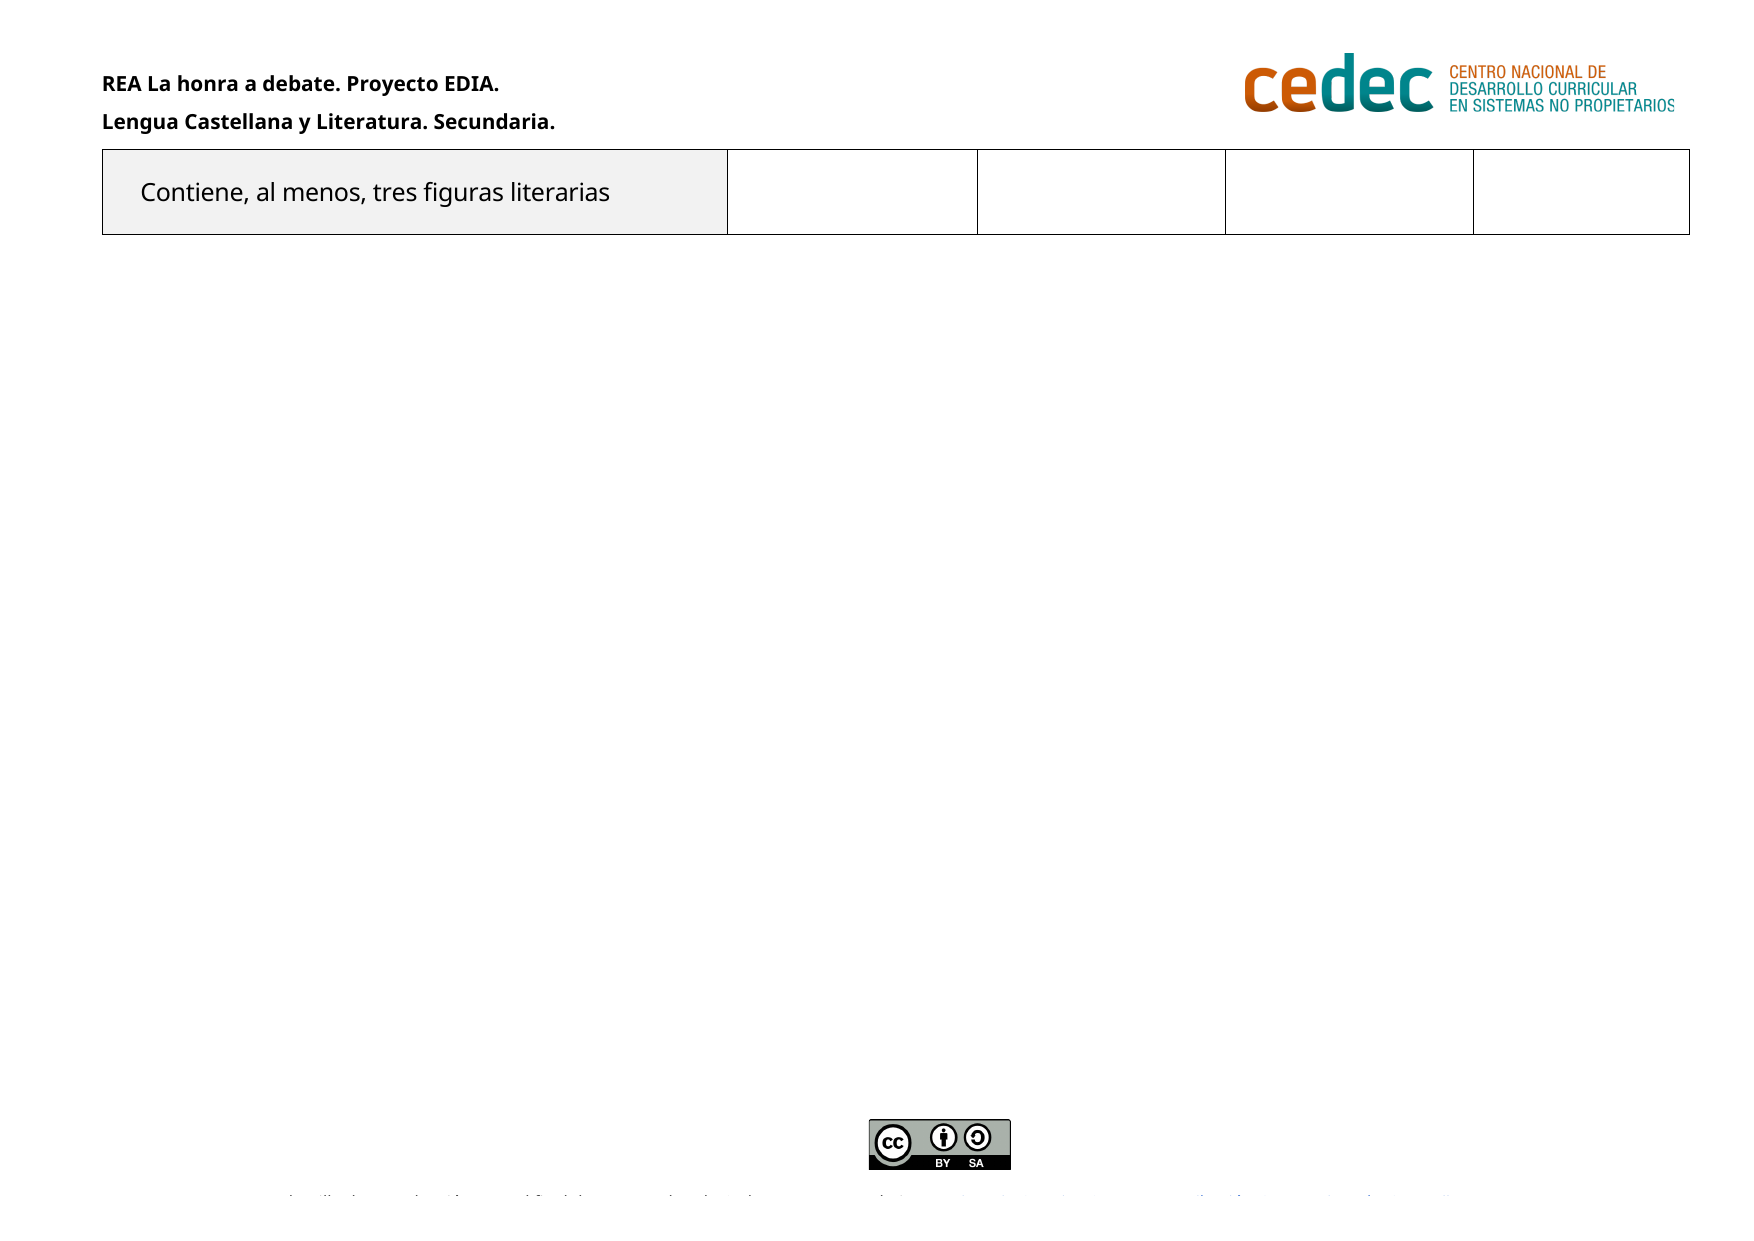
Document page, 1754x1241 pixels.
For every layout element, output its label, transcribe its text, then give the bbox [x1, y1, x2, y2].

table_cell [978, 150, 1225, 234]
table_cell [1226, 150, 1473, 234]
table_cell Contiene, al menos, tres figuras literarias [103, 150, 727, 234]
table_cell [728, 150, 977, 234]
picture [868, 1119, 1011, 1170]
table_cell [1474, 150, 1689, 234]
picture [1245, 53, 1675, 112]
